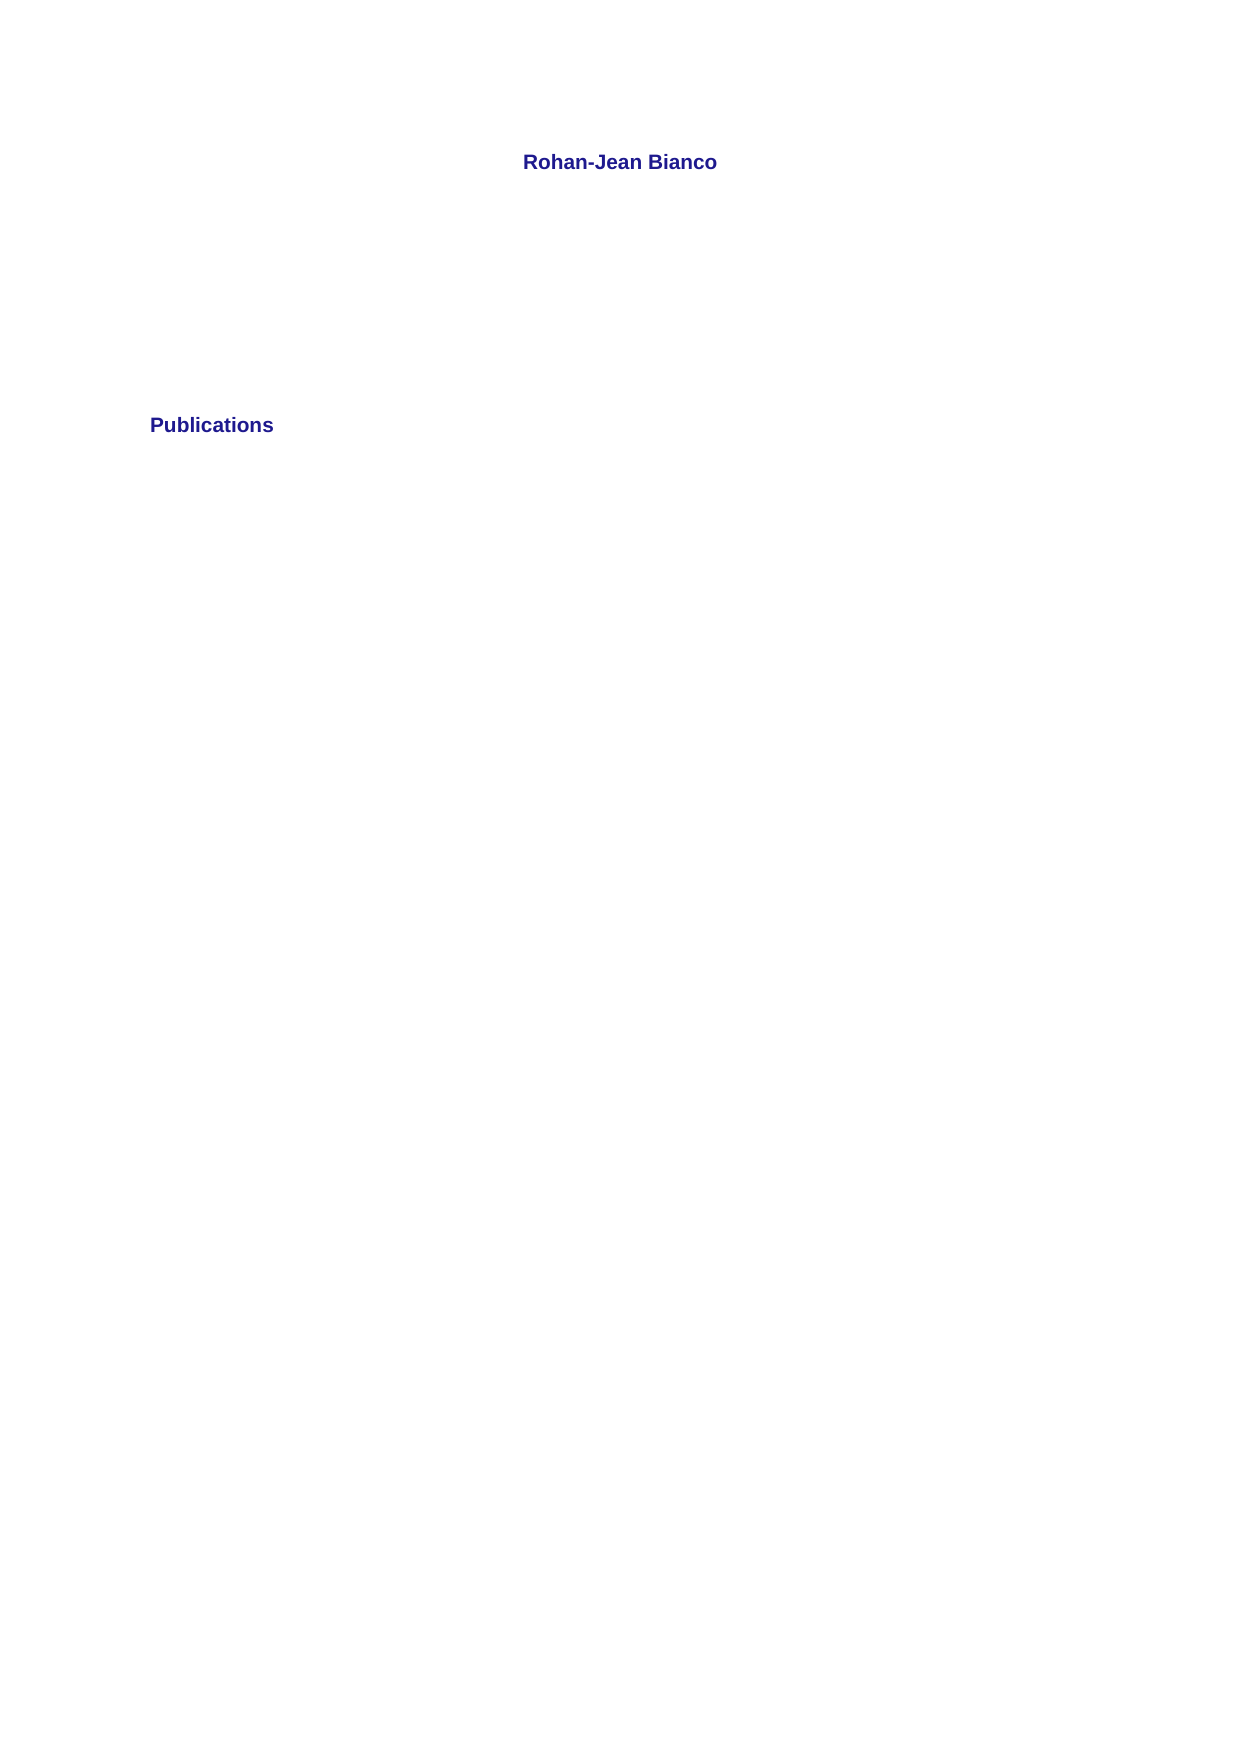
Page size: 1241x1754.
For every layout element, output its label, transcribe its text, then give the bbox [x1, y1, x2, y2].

subtitle Publications [150, 412, 1090, 436]
subtitle Rohan-Jean Bianco [150, 150, 1090, 174]
